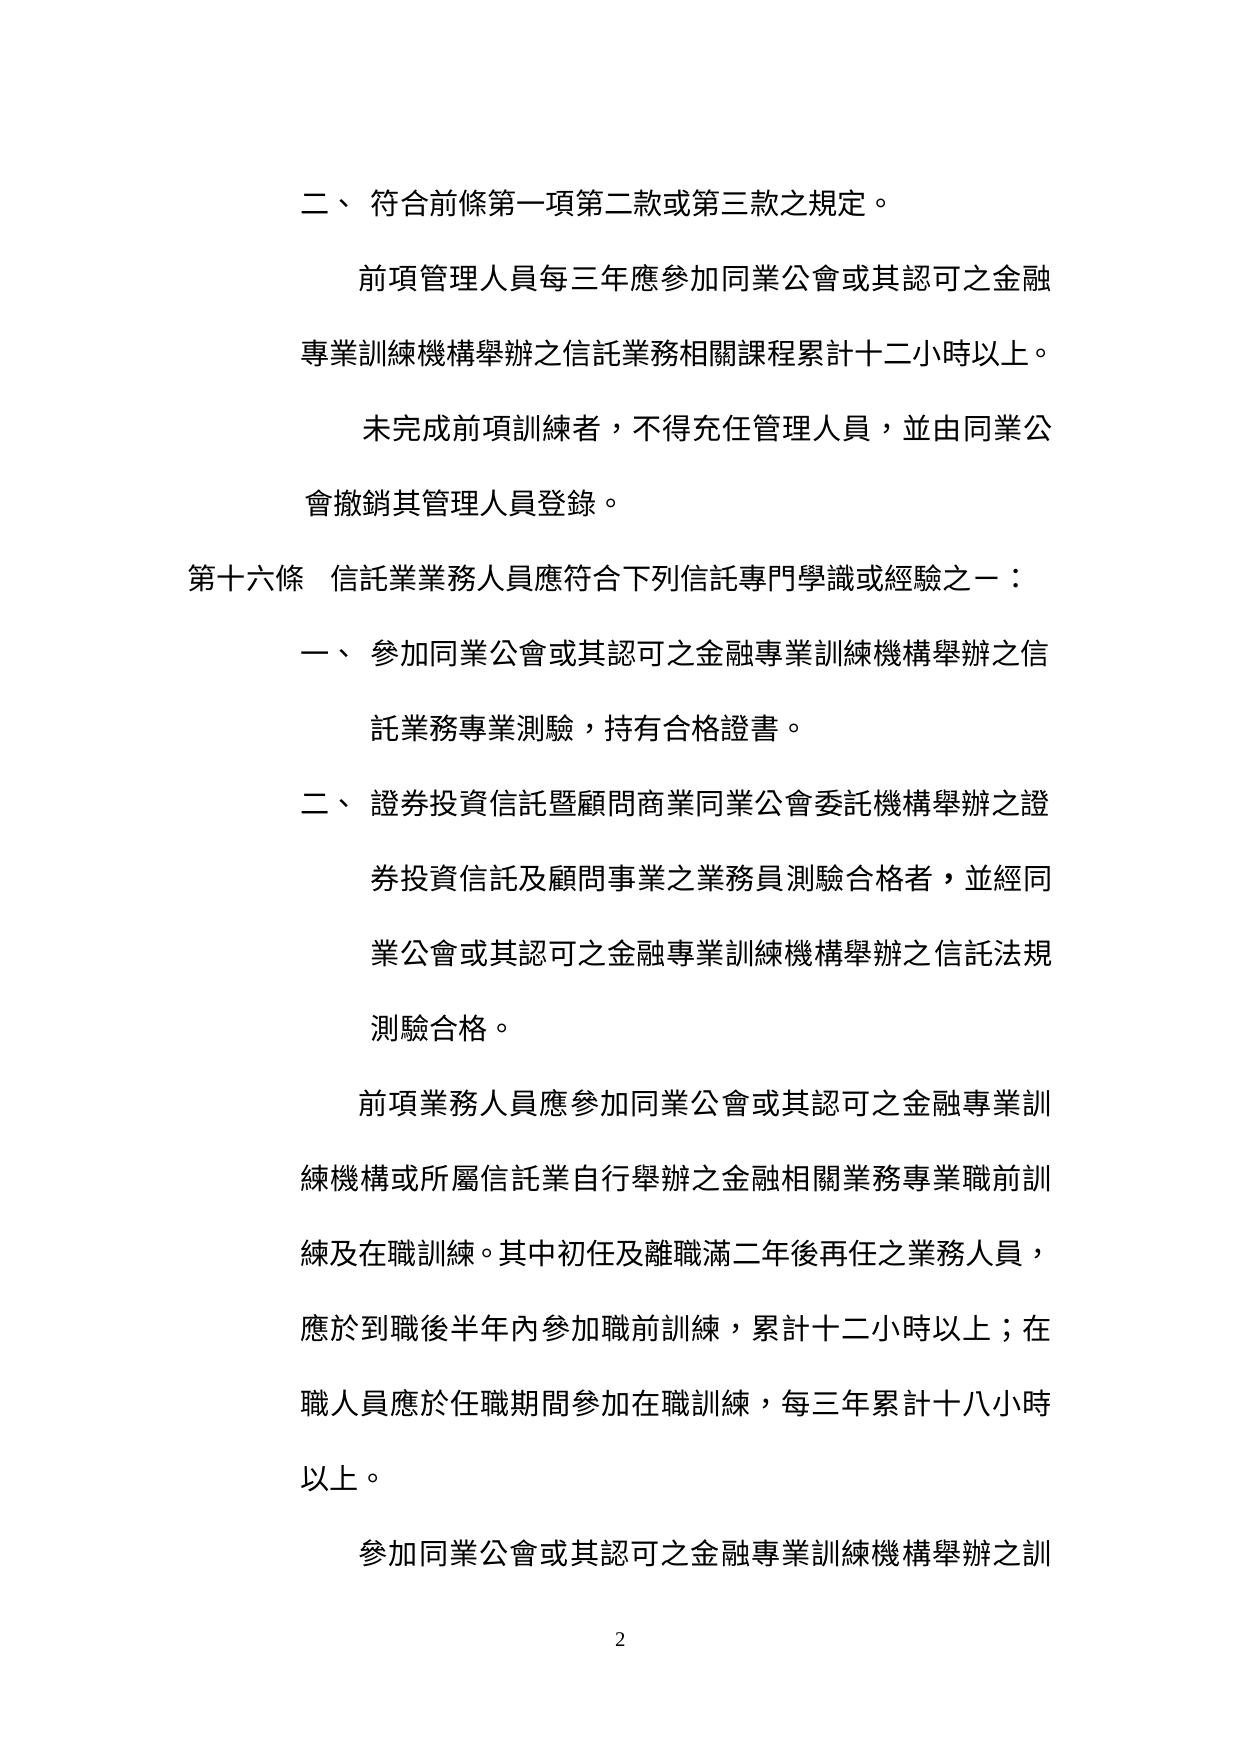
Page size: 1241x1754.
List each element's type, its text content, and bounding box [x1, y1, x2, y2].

text 前項管理人員每三年應參加同業公會或其認可之金融專業訓練機構舉辦之信託業務相關課程累計十二小時以上。 [300, 239, 1053, 389]
text 參加同業公會或其認可之金融專業訓練機構舉辦之訓 [300, 1514, 1053, 1589]
list 參加同業公會或其認可之金融專業訓練機構舉辦之信託業務專業測驗，持有合格證書。 [300, 614, 1053, 764]
text 前項業務人員應參加同業公會或其認可之金融專業訓練機構或所屬信託業自行舉辦之金融相關業務專業職前訓練及在職訓練。其中初任及離職滿二年後再任之業務人員，應於到職後半年內參加職前訓練，累計十二小時以上；在職人員應於任職期間參加在職訓練，每三年累計十八小時以上。 [300, 1064, 1053, 1514]
text 未完成前項訓練者，不得充任管理人員，並由同業公會撤銷其管理人員登錄。 [304, 389, 1053, 539]
list 符合前條第一項第二款或第三款之規定。 [300, 164, 1053, 239]
list 證券投資信託暨顧問商業同業公會委託機構舉辦之證券投資信託及顧問事業之業務員測驗合格者，並經同業公會或其認可之金融專業訓練機構舉辦之信託法規測驗合格。 [300, 764, 1053, 1064]
text 第十六條 信託業業務人員應符合下列信託專門學識或經驗之ㄧ： [187, 539, 1053, 614]
